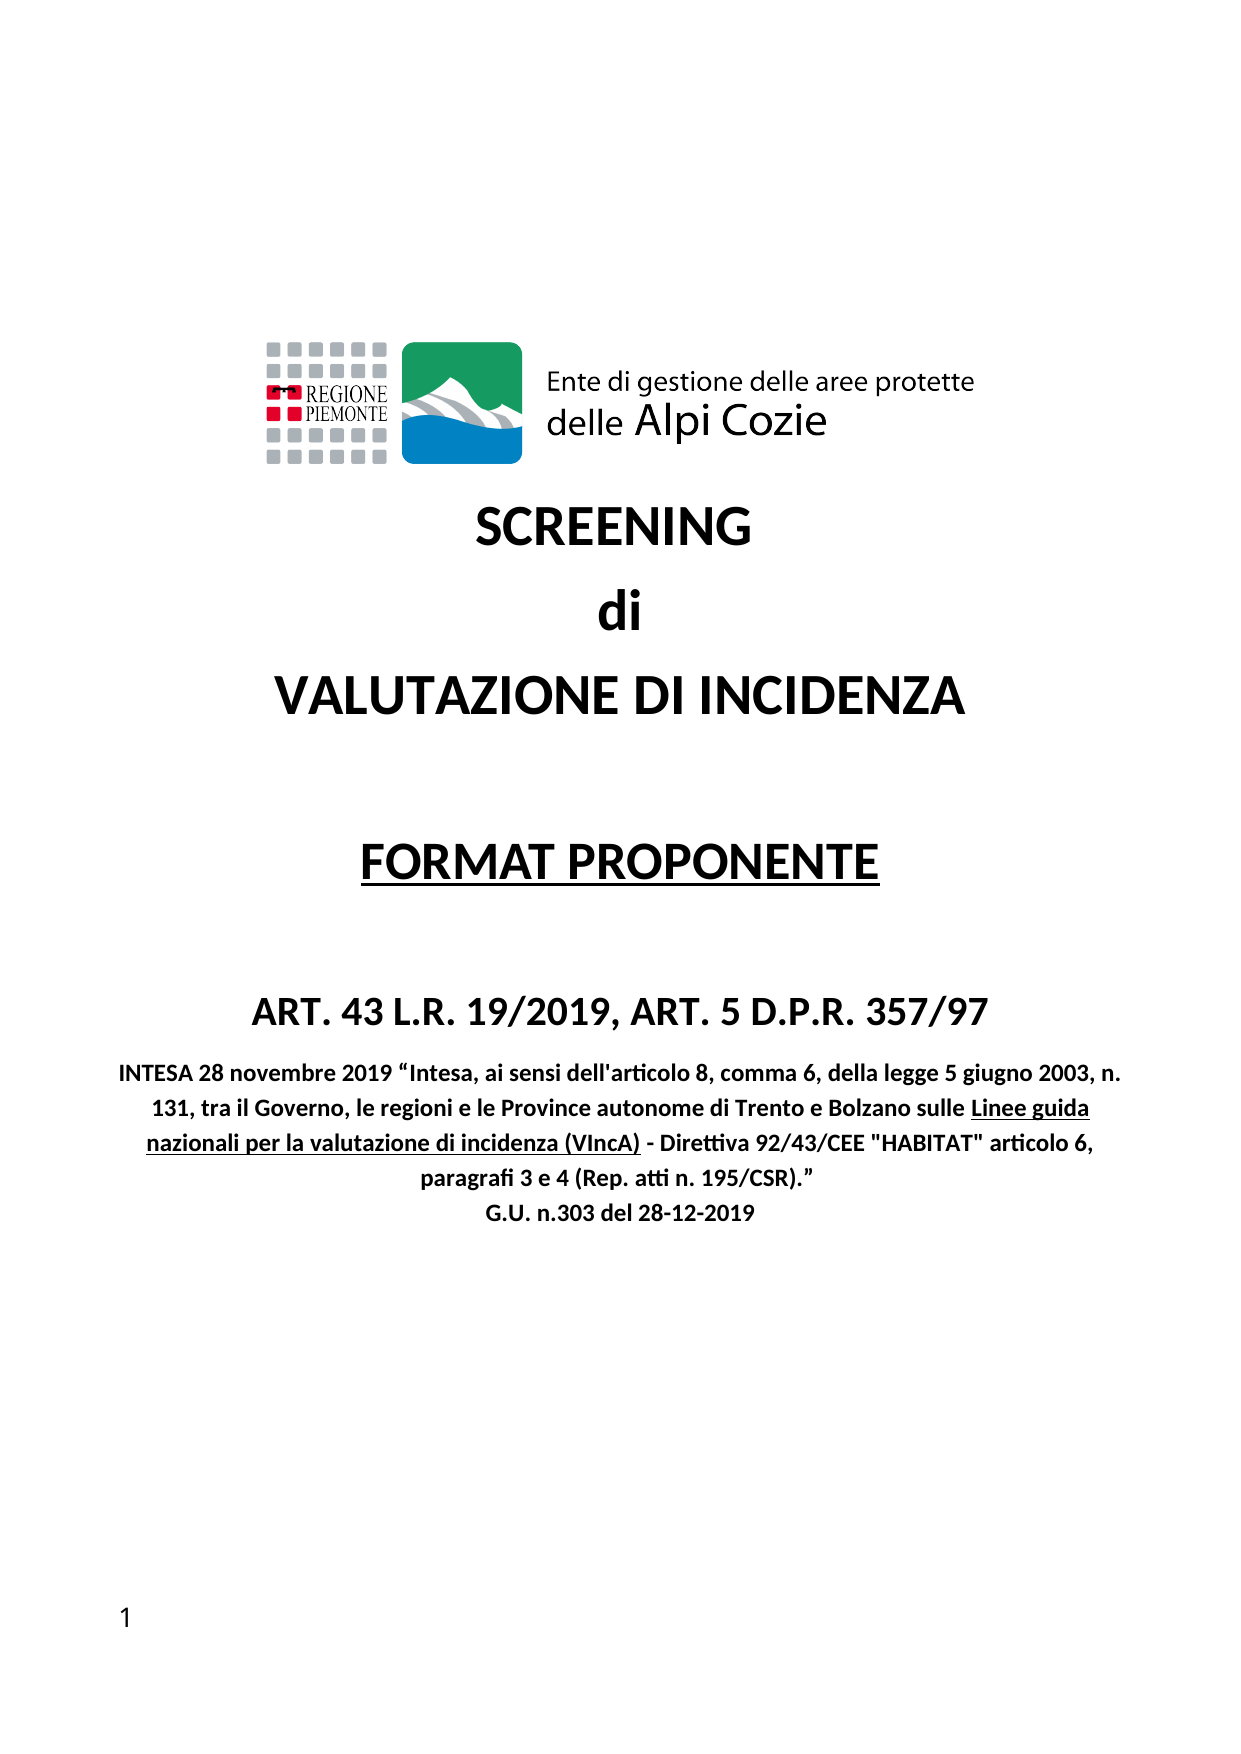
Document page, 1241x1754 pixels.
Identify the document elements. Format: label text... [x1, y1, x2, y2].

text VALUTAZIONE DI INCIDENZA [118, 658, 1122, 729]
text di [118, 573, 1122, 644]
text ART. 43 L.R. 19/2019, ART. 5 D.P.R. 357/97 [118, 984, 1122, 1035]
text SCREENING [118, 489, 1122, 560]
picture [266, 342, 974, 464]
text G.U. n.303 del 28-12-2019 [118, 1197, 1122, 1228]
text FORMAT PROPONENTE [118, 827, 1122, 893]
text INTESA 28 novembre 2019 “Intesa, ai sensi dell'articolo 8, comma 6, della legge 5 giugno 2003, n. 131, tra il Governo, le regioni e le Province autonome di Trento e Bolzano sulle Linee guida nazionali per la valutazione di incidenza (VIncA) - Direttiva 92/43/CEE "HABITAT" articolo 6, paragrafi 3 e 4 (Rep. atti n. 195/CSR).” [118, 1057, 1122, 1193]
